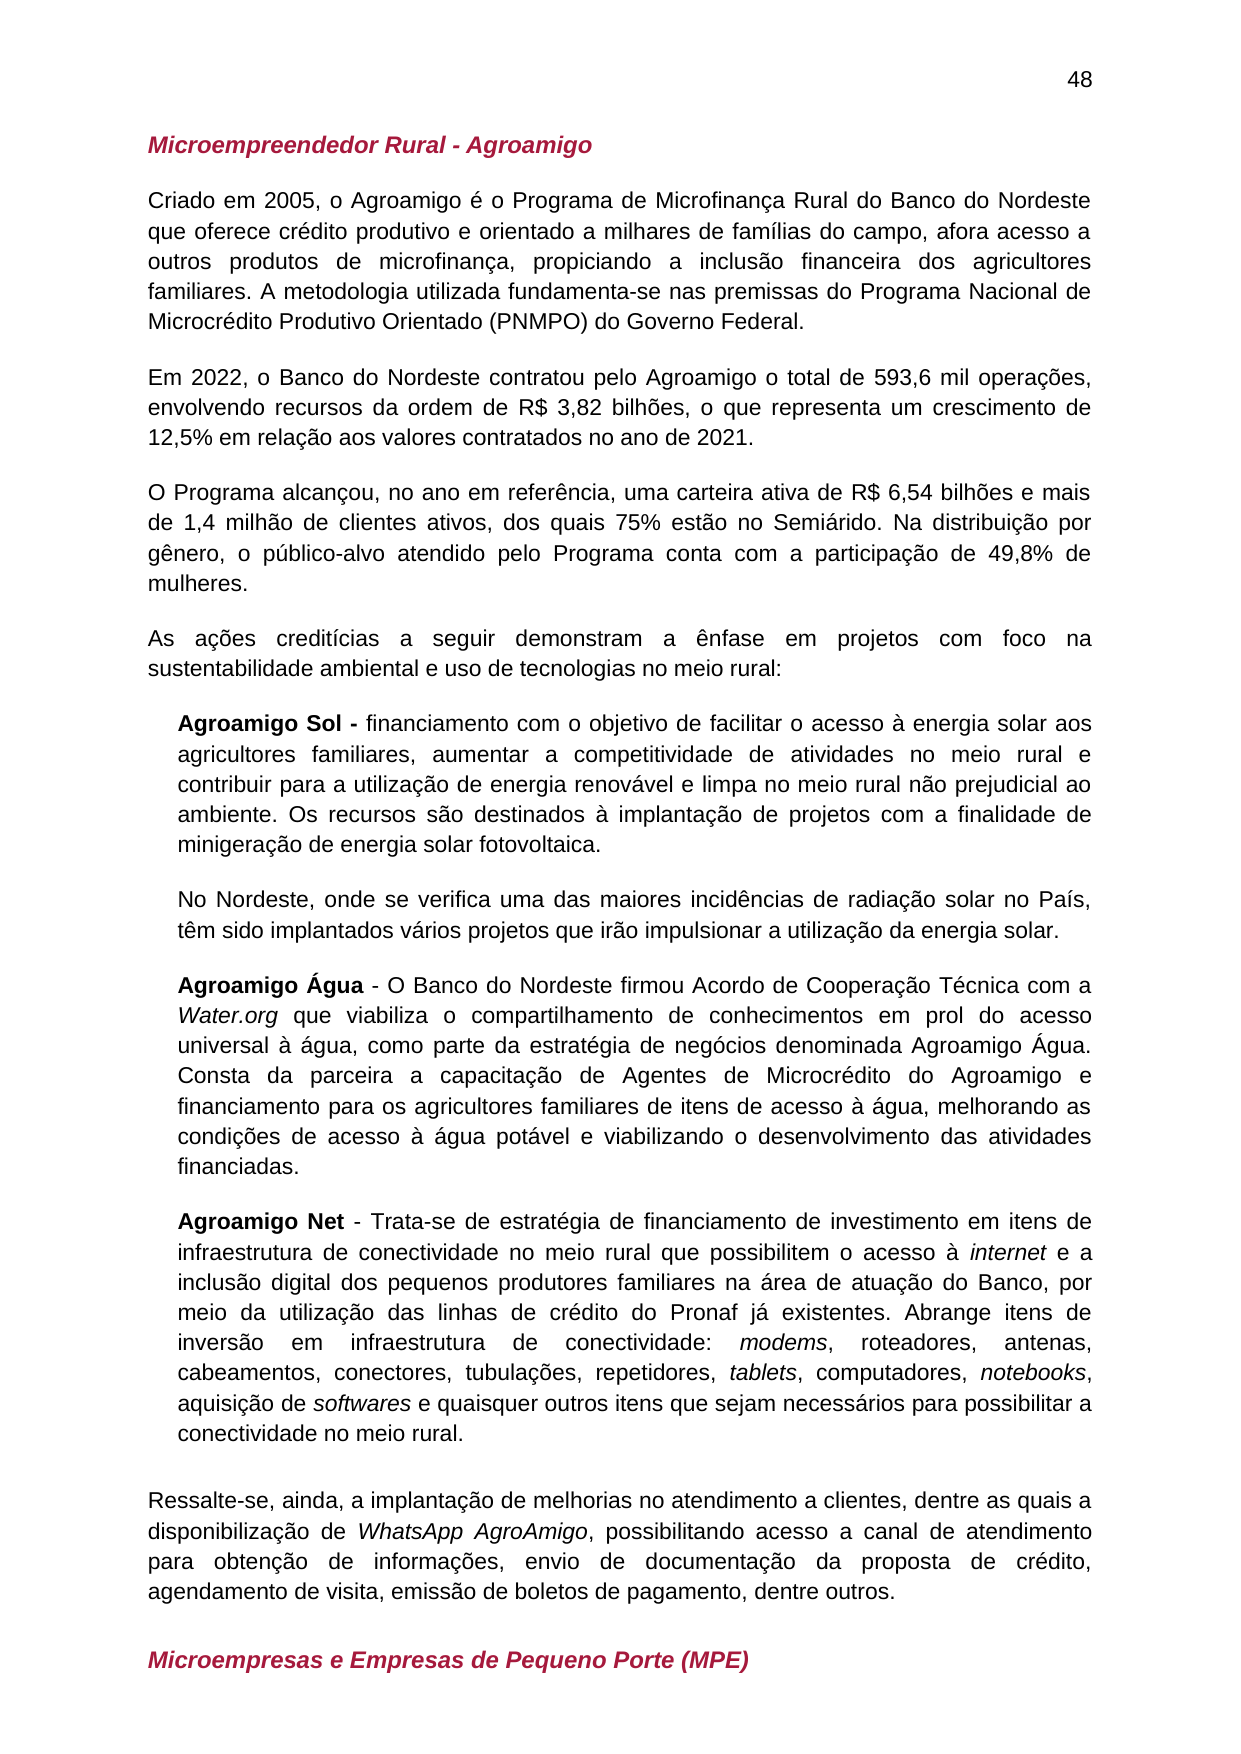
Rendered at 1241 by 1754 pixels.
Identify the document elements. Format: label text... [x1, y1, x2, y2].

text Microempreendedor Rural - Agroamigo [148, 131, 1092, 158]
text Agroamigo Net - Trata-se de estratégia de financiamento de investimento em itens de infraestrutura de conectividade no meio rural que possibilitem o acesso à internet e a inclusão digital dos pequenos produtores familiares na área de atuação do Banco, por meio da utilização das linhas de crédito do Pronaf já existentes. Abrange itens de inversão em infraestrutura de conectividade: modems, roteadores, antenas, cabeamentos, conectores, tubulações, repetidores, tablets, computadores, notebooks, aquisição de softwares e quaisquer outros itens que sejam necessários para possibilitar a conectividade no meio rural. [177, 1208, 1092, 1446]
text No Nordeste, onde se verifica uma das maiores incidências de radiação solar no País, têm sido implantados vários projetos que irão impulsionar a utilização da energia solar. [177, 886, 1092, 943]
text Agroamigo Sol - financiamento com o objetivo de facilitar o acesso à energia solar aos agricultores familiares, aumentar a competitividade de atividades no meio rural e contribuir para a utilização de energia renovável e limpa no meio rural não prejudicial ao ambiente. Os recursos são destinados à implantação de projetos com a finalidade de minigeração de energia solar fotovoltaica. [177, 710, 1092, 858]
text Microempresas e Empresas de Pequeno Porte (MPE) [148, 1646, 1092, 1673]
text O Programa alcançou, no ano em referência, uma carteira ativa de R$ 6,54 bilhões e mais de 1,4 milhão de clientes ativos, dos quais 75% estão no Semiárido. Na distribuição por gênero, o público-alvo atendido pelo Programa conta com a participação de 49,8% de mulheres. [148, 479, 1092, 596]
text Agroamigo Água - O Banco do Nordeste firmou Acordo de Cooperação Técnica com a Water.org que viabiliza o compartilhamento de conhecimentos em prol do acesso universal à água, como parte da estratégia de negócios denominada Agroamigo Água. Consta da parceira a capacitação de Agentes de Microcrédito do Agroamigo e financiamento para os agricultores familiares de itens de acesso à água, melhorando as condições de acesso à água potável e viabilizando o desenvolvimento das atividades financiadas. [177, 972, 1092, 1179]
text Criado em 2005, o Agroamigo é o Programa de Microfinança Rural do Banco do Nordeste que oferece crédito produtivo e orientado a milhares de famílias do campo, afora acesso a outros produtos de microfinança, propiciando a inclusão financeira dos agricultores familiares. A metodologia utilizada fundamenta-se nas premissas do Programa Nacional de Microcrédito Produtivo Orientado (PNMPO) do Governo Federal. [148, 187, 1092, 335]
text Em 2022, o Banco do Nordeste contratou pelo Agroamigo o total de 593,6 mil operações, envolvendo recursos da ordem de R$ 3,82 bilhões, o que representa um crescimento de 12,5% em relação aos valores contratados no ano de 2021. [148, 363, 1092, 450]
text Ressalte-se, ainda, a implantação de melhorias no atendimento a clientes, dentre as quais a disponibilização de WhatsApp AgroAmigo, possibilitando acesso a canal de atendimento para obtenção de informações, envio de documentação da proposta de crédito, agendamento de visita, emissão de boletos de pagamento, dentre outros. [148, 1487, 1092, 1604]
text As ações creditícias a seguir demonstram a ênfase em projetos com foco na sustentabilidade ambiental e uso de tecnologias no meio rural: [148, 625, 1092, 682]
